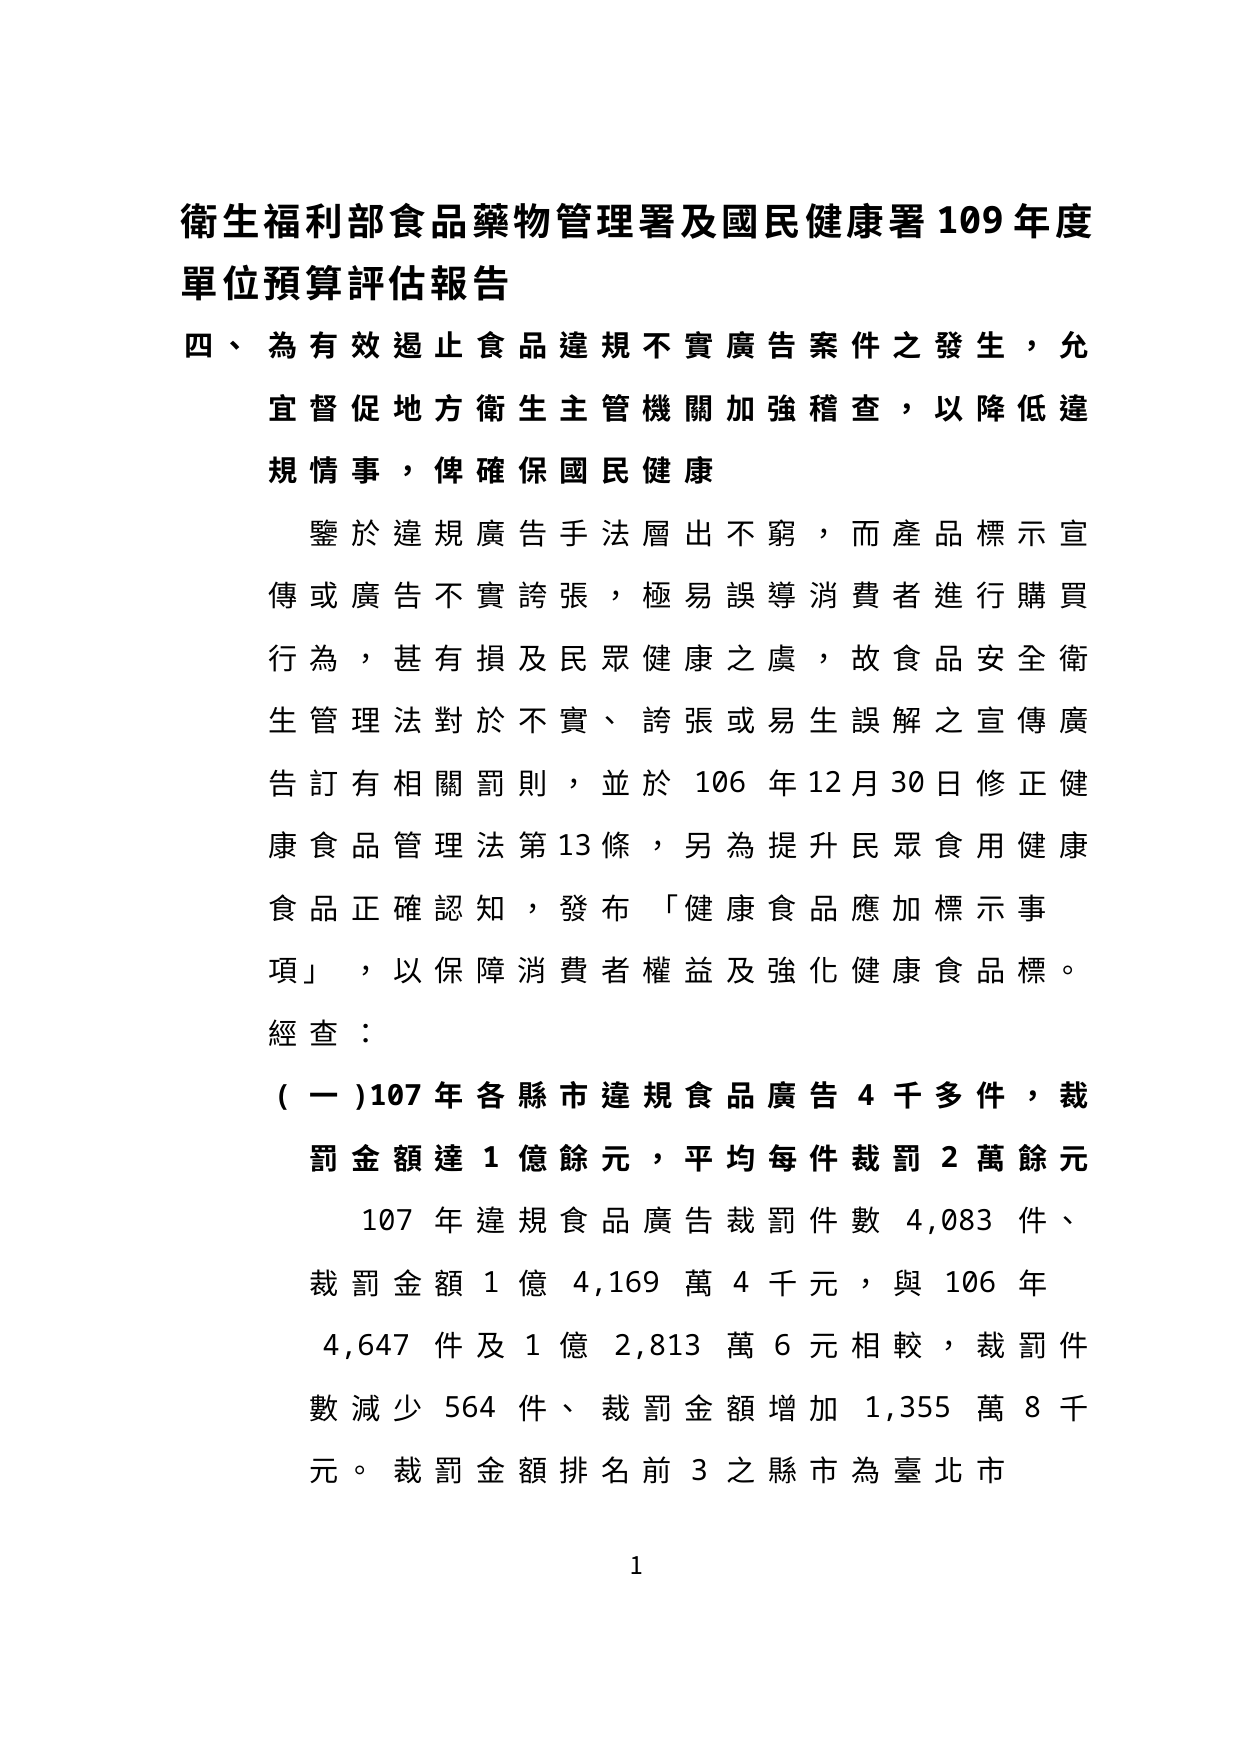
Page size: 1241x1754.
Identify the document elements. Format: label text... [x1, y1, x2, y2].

text 四、為有效遏止食品違規不實廣告案件之發生，允宜督促地方衛生主管機關加強稽查，以降低違規情事，俾確保國民健康 [178, 302, 1095, 490]
text 107年違規食品廣告裁罰件數4,083件、裁罰金額1億4,169萬4千元，與106年4,647件及1億2,813萬6元相較，裁罰件數減少564件、裁罰金額增加1,355萬8千元。裁罰金額排名前3之縣市為臺北市3,388萬元、臺中市2,072萬元及新北市1,954萬6千元，其次依序為新竹市1,954萬6千元、臺南市1,354萬元、高雄市933萬元、桃園市503萬元、南投縣489萬元及苗栗縣339萬元，其餘縣市介於12萬元至196.5萬元之間(詳附表1)；另就平均每件裁罰金額分析，全國平均每件裁罰金額為3.5萬元，以花蓮縣9.8萬元最高，其次依序為新竹縣6.5萬元、桃園市6.2萬1千元、嘉義市4.3萬元、金門縣及澎湖縣4萬元、臺中市3.9萬元、屏東縣3.8萬元、新北市及南投縣3.6萬元，其餘縣市每件裁罰金額未達3.5萬元。 [267, 1177, 1095, 1490]
text 鑒於違規廣告手法層出不窮，而產品標示宣傳或廣告不實誇張，極易誤導消費者進行購買行為，甚有損及民眾健康之虞，故食品安全衛生管理法對於不實、誇張或易生誤解之宣傳廣告訂有相關罰則，並於106年12月30日修正健康食品管理法第13條，另為提升民眾食用健康食品正確認知，發布「健康食品應加標示事項」，以保障消費者權益及強化健康食品標。經查： [237, 490, 1095, 1052]
text (一)107年各縣市違規食品廣告4千多件，裁罰金額達1億餘元，平均每件裁罰2萬餘元 [237, 1052, 1095, 1177]
text 衛生福利部食品藥物管理署及國民健康署109年度單位預算評估報告 [178, 177, 1095, 302]
